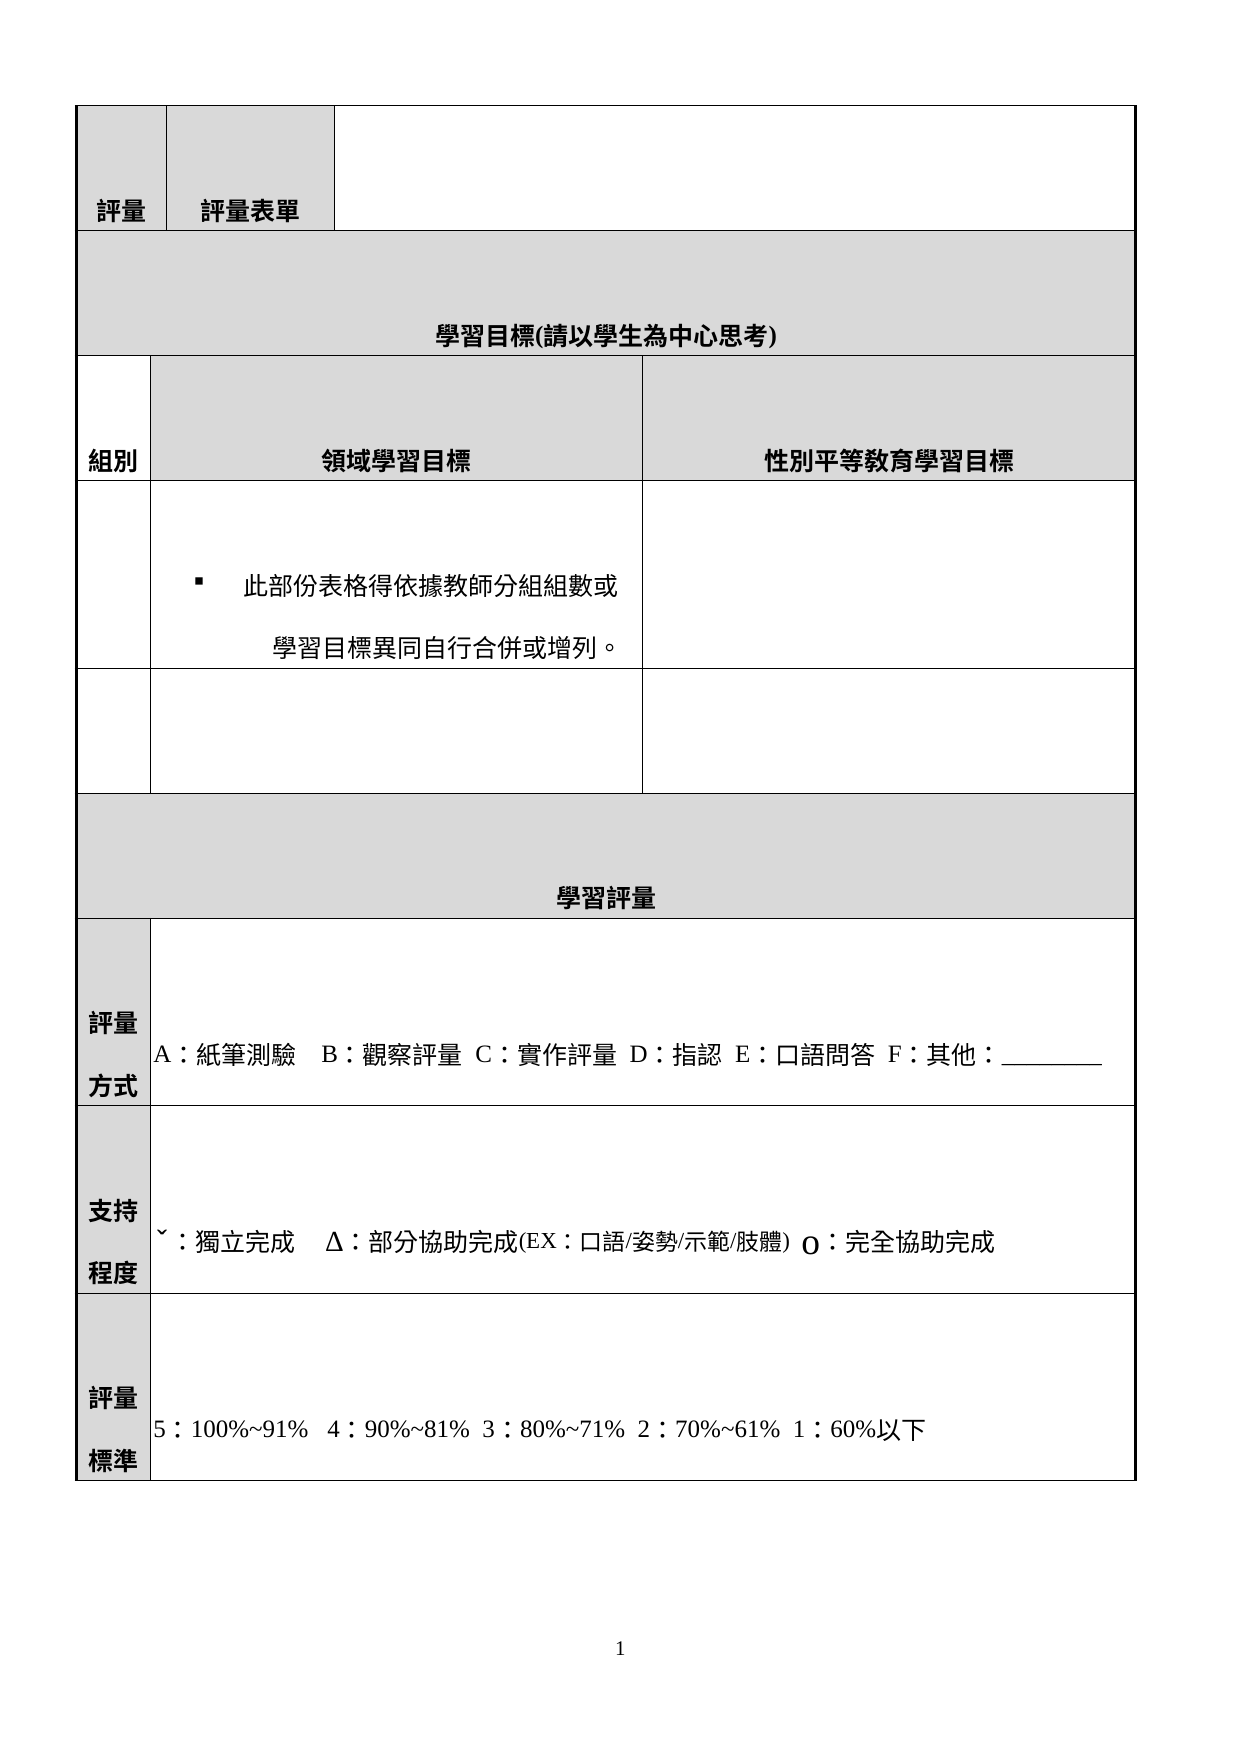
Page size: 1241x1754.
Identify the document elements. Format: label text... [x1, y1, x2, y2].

table_cell [78, 481, 150, 668]
table_cell 評量方式 [78, 919, 150, 1105]
table_cell ˇ：獨立完成 Δ：部分協助完成(EX：口語/姿勢/示範/肢體) o：完全協助完成 [151, 1106, 1134, 1293]
table_cell [335, 106, 1134, 230]
table_cell 此部份表格得依據教師分組組數或學習目標異同自行合併或增列。 [151, 481, 642, 668]
table_cell 性別平等敎育學習目標 [643, 356, 1134, 480]
table_cell 學習評量 [78, 794, 1134, 918]
table_cell 評量標準 [78, 1294, 150, 1480]
table_cell [78, 669, 150, 793]
table_cell 評量 [78, 106, 166, 230]
table_cell 支持程度 [78, 1106, 150, 1293]
table_cell 5：100%~91% 4：90%~81% 3：80%~71% 2：70%~61% 1：60%以下 [151, 1294, 1134, 1480]
table_cell 組別 [78, 356, 150, 480]
table_cell [643, 669, 1134, 793]
table_cell 領域學習目標 [151, 356, 642, 480]
table_cell 評量表單 [167, 106, 334, 230]
table_cell 學習目標(請以學生為中心思考) [78, 231, 1134, 355]
table_cell [151, 669, 642, 793]
table_cell A：紙筆測驗 B：觀察評量 C：實作評量 D：指認 E：口語問答 F：其他：________ [151, 919, 1134, 1105]
table_cell [643, 481, 1134, 668]
